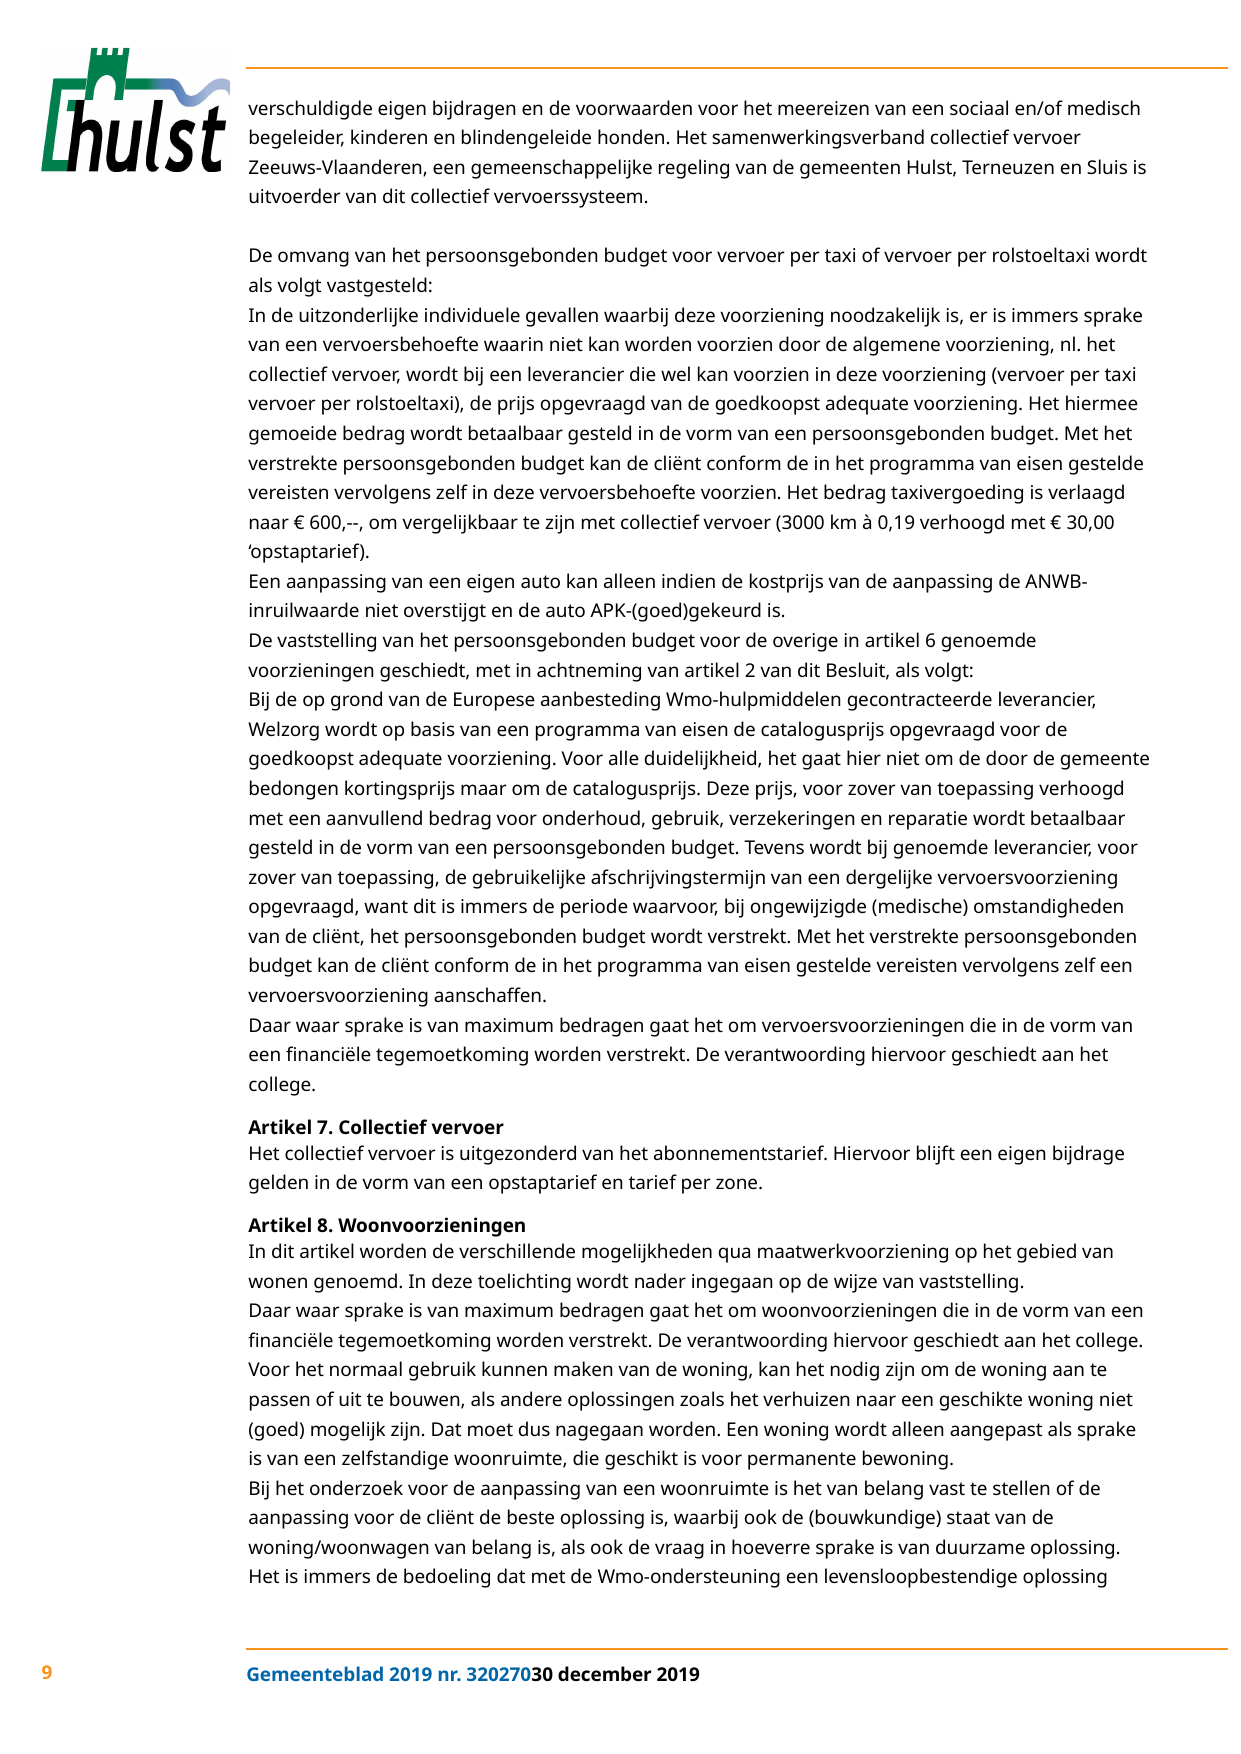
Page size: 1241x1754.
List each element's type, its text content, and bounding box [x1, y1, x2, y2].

text Daar waar sprake is van maximum bedragen gaat het om woonvoorzieningen die in de vorm van een financiële tegemoetkoming worden verstrekt. De verantwoording hiervoor geschiedt aan het college. [248, 1297, 1152, 1353]
text Bij de op grond van de Europese aanbesteding Wmo-hulpmiddelen gecontracteerde leverancier, Welzorg wordt op basis van een programma van eisen de catalogusprijs opgevraagd voor de goedkoopst adequate voorziening. Voor alle duidelijkheid, het gaat hier niet om de door de gemeente bedongen kortingsprijs maar om de catalogusprijs. Deze prijs, voor zover van toepassing verhoogd met een aanvullend bedrag voor onderhoud, gebruik, verzekeringen en reparatie wordt betaalbaar gesteld in de vorm van een persoonsgebonden budget. Tevens wordt bij genoemde leverancier, voor zover van toepassing, de gebruikelijke afschrijvingstermijn van een dergelijke vervoersvoorziening opgevraagd, want dit is immers de periode waarvoor, bij ongewijzigde (medische) omstandigheden van de cliënt, het persoonsgebonden budget wordt verstrekt. Met het verstrekte persoonsgebonden budget kan de cliënt conform de in het programma van eisen gestelde vereisten vervolgens zelf een vervoersvoorziening aanschaffen. [248, 686, 1152, 1008]
text Daar waar sprake is van maximum bedragen gaat het om vervoersvoorzieningen die in de vorm van een financiële tegemoetkoming worden verstrekt. De verantwoording hiervoor geschiedt aan het college. [248, 1012, 1152, 1097]
text De omvang van het persoonsgebonden budget voor vervoer per taxi of vervoer per rolstoeltaxi wordt als volgt vastgesteld: [248, 243, 1152, 298]
text De vaststelling van het persoonsgebonden budget voor de overige in artikel 6 genoemde voorzieningen geschiedt, met in achtneming van artikel 2 van dit Besluit, als volgt: [248, 627, 1152, 683]
text Bij het onderzoek voor de aanpassing van een woonruimte is het van belang vast te stellen of de aanpassing voor de cliënt de beste oplossing is, waarbij ook de (bouwkundige) staat van de woning/woonwagen van belang is, als ook de vraag in hoeverre sprake is van duurzame oplossing. Het is immers de bedoeling dat met de Wmo-ondersteuning een levensloopbestendige oplossing [248, 1475, 1152, 1589]
text Een aanpassing van een eigen auto kan alleen indien de kostprijs van de aanpassing de ANWB-inruilwaarde niet overstijgt en de auto APK-(goed)gekeurd is. [248, 568, 1152, 623]
text verschuldigde eigen bijdragen en de voorwaarden voor het meereizen van een sociaal en/of medisch begeleider, kinderen en blindengeleide honden. Het samenwerkingsverband collectief vervoer Zeeuws-Vlaanderen, een gemeenschappelijke regeling van de gemeenten Hulst, Terneuzen en Sluis is uitvoerder van dit collectief vervoerssysteem. [248, 95, 1152, 209]
text Artikel 8. Woonvoorzieningen [248, 1213, 1152, 1238]
picture [41, 47, 231, 172]
text Artikel 7. Collectief vervoer [248, 1114, 1152, 1140]
text In dit artikel worden de verschillende mogelijkheden qua maatwerkvoorziening op het gebied van wonen genoemd. In deze toelichting wordt nader ingegaan op de wijze van vaststelling. [248, 1238, 1152, 1294]
text In de uitzonderlijke individuele gevallen waarbij deze voorziening noodzakelijk is, er is immers sprake van een vervoersbehoefte waarin niet kan worden voorzien door de algemene voorziening, nl. het collectief vervoer, wordt bij een leverancier die wel kan voorzien in deze voorziening (vervoer per taxi vervoer per rolstoeltaxi), de prijs opgevraagd van de goedkoopst adequate voorziening. Het hiermee gemoeide bedrag wordt betaalbaar gesteld in de vorm van een persoonsgebonden budget. Met het verstrekte persoonsgebonden budget kan de cliënt conform de in het programma van eisen gestelde vereisten vervolgens zelf in deze vervoersbehoefte voorzien. Het bedrag taxivergoeding is verlaagd naar € 600,--, om vergelijkbaar te zijn met collectief vervoer (3000 km à 0,19 verhoogd met € 30,00 ‘opstaptarief). [248, 302, 1152, 564]
text Het collectief vervoer is uitgezonderd van het abonnementstarief. Hiervoor blijft een eigen bijdrage gelden in de vorm van een opstaptarief en tarief per zone. [248, 1140, 1152, 1195]
text Voor het normaal gebruik kunnen maken van de woning, kan het nodig zijn om de woning aan te passen of uit te bouwen, als andere oplossingen zoals het verhuizen naar een geschikte woning niet (goed) mogelijk zijn. Dat moet dus nagegaan worden. Een woning wordt alleen aangepast als sprake is van een zelfstandige woonruimte, die geschikt is voor permanente bewoning. [248, 1357, 1152, 1471]
